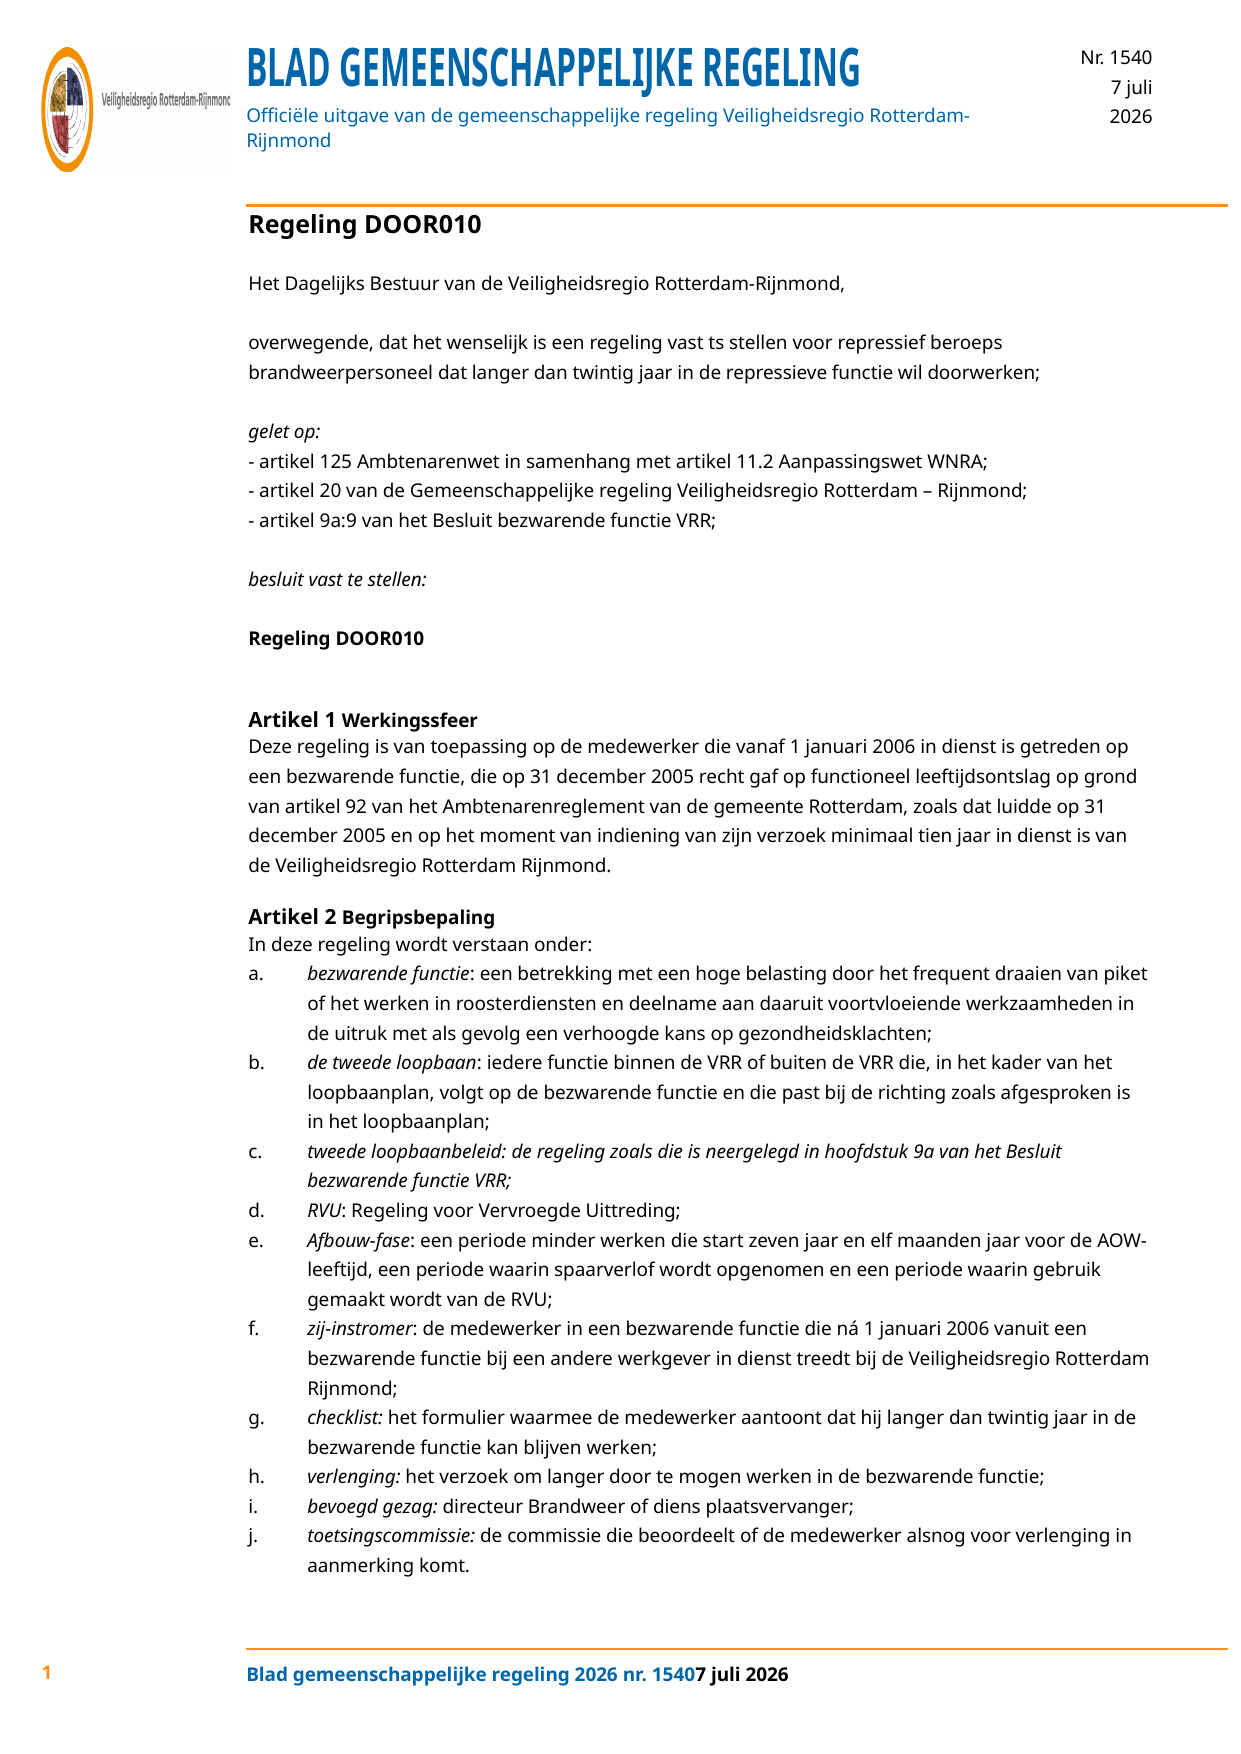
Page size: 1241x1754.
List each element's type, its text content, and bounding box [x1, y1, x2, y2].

text Artikel 1 Werkingssfeer [248, 705, 1152, 734]
text - artikel 125 Ambtenarenwet in samenhang met artikel 11.2 Aanpassingswet WNRA; [248, 448, 1152, 473]
text Regeling DOOR010 [248, 207, 1152, 241]
text gelet op: [248, 418, 1152, 444]
picture [41, 47, 231, 172]
list verlenging: het verzoek om langer door te mogen werken in de bezwarende functie; [248, 1463, 1152, 1489]
text Artikel 2 Begripsbepaling [248, 902, 1152, 931]
list zij-instromer: de medewerker in een bezwarende functie die ná 1 januari 2006 vanuit een bezwarende functie bij een andere werkgever in dienst treedt bij de Veiligheidsregio Rotterdam Rijnmond; [248, 1316, 1152, 1400]
list bezwarende functie: een betrekking met een hoge belasting door het frequent draaien van piket of het werken in roosterdiensten en deelname aan daaruit voortvloeiende werkzaamheden in de uitruk met als gevolg een verhoogde kans op gezondheidsklachten; [248, 961, 1152, 1045]
list Afbouw-fase: een periode minder werken die start zeven jaar en elf maanden jaar voor de AOW-leeftijd, een periode waarin spaarverlof wordt opgenomen en een periode waarin gebruik gemaakt wordt van de RVU; [248, 1227, 1152, 1312]
list de tweede loopbaan: iedere functie binnen de VRR of buiten de VRR die, in het kader van het loopbaanplan, volgt op de bezwarende functie en die past bij de richting zoals afgesproken is in het loopbaanplan; [248, 1049, 1152, 1134]
text Regeling DOOR010 [248, 625, 1152, 651]
text - artikel 20 van de Gemeenschappelijke regeling Veiligheidsregio Rotterdam – Rijnmond; [248, 477, 1152, 503]
text besluit vast te stellen: [248, 566, 1152, 592]
list toetsingscommissie: de commissie die beoordeelt of de medewerker alsnog voor verlenging in aanmerking komt. [248, 1523, 1152, 1578]
list checklist: het formulier waarmee de medewerker aantoont dat hij langer dan twintig jaar in de bezwarende functie kan blijven werken; [248, 1404, 1152, 1459]
text overwegende, dat het wenselijk is een regeling vast ts stellen voor repressief beroeps brandweerpersoneel dat langer dan twintig jaar in de repressieve functie wil doorwerken; [248, 329, 1152, 385]
list RVU: Regeling voor Vervroegde Uittreding; [248, 1197, 1152, 1223]
text Deze regeling is van toepassing op de medewerker die vanaf 1 januari 2006 in dienst is getreden op een bezwarende functie, die op 31 december 2005 recht gaf op functioneel leeftijdsontslag op grond van artikel 92 van het Ambtenarenreglement van de gemeente Rotterdam, zoals dat luidde op 31 december 2005 en op het moment van indiening van zijn verzoek minimaal tien jaar in dienst is van de Veiligheidsregio Rotterdam Rijnmond. [248, 734, 1152, 878]
text Het Dagelijks Bestuur van de Veiligheidsregio Rotterdam-Rijnmond, [248, 270, 1152, 296]
text - artikel 9a:9 van het Besluit bezwarende functie VRR; [248, 507, 1152, 533]
text In deze regeling wordt verstaan onder: [248, 931, 1152, 957]
list tweede loopbaanbeleid: de regeling zoals die is neergelegd in hoofdstuk 9a van het Besluit bezwarende functie VRR; [248, 1138, 1152, 1193]
list bevoegd gezag: directeur Brandweer of diens plaatsvervanger; [248, 1493, 1152, 1519]
